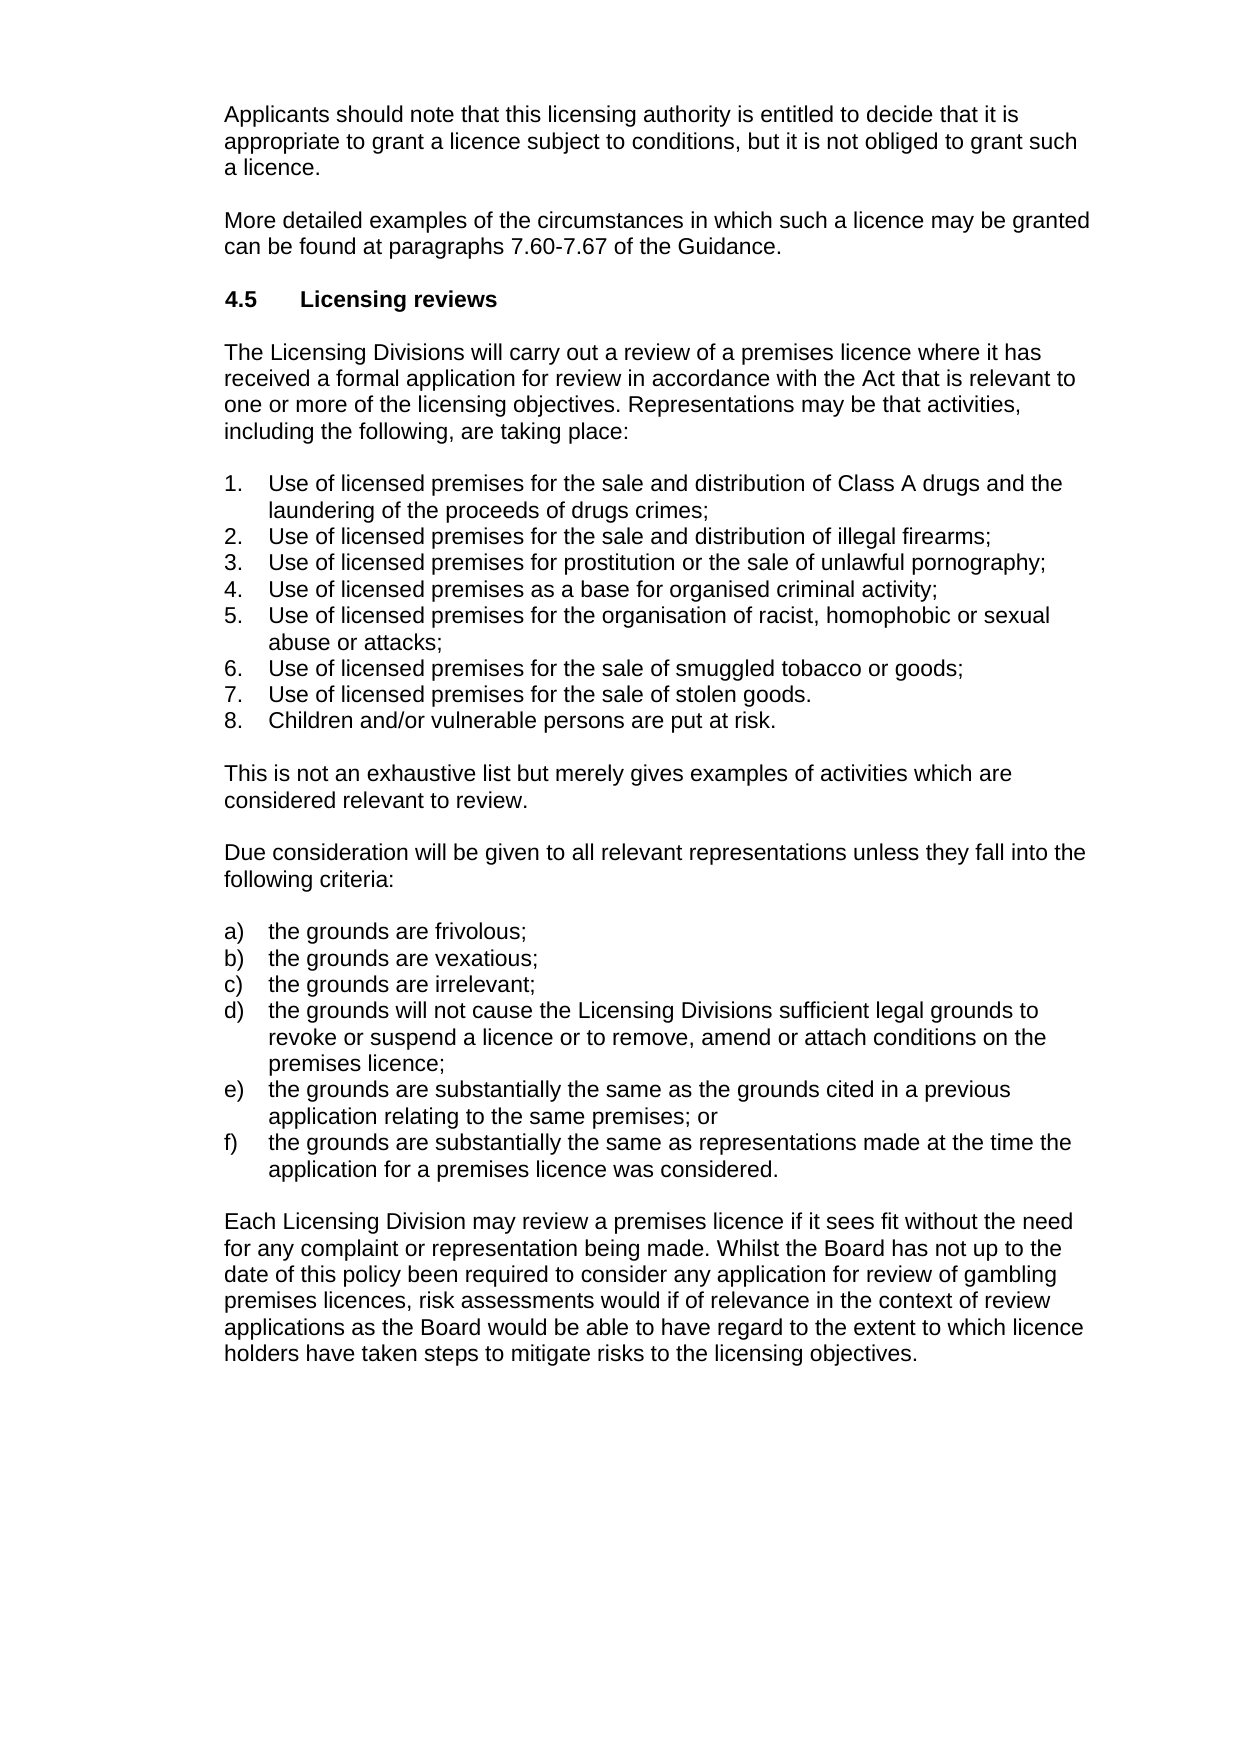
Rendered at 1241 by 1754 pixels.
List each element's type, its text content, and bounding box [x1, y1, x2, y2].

text This is not an exhaustive list but merely gives examples of activities which are considered relevant to review. [224, 760, 1090, 813]
text More detailed examples of the circumstances in which such a licence may be granted can be found at paragraphs 7.60-7.67 of the Guidance. [224, 207, 1090, 259]
list the grounds are vexatious; [224, 945, 1090, 971]
text Due consideration will be given to all relevant representations unless they fall into the following criteria: [224, 839, 1090, 892]
subtitle 4.5 Licensing reviews [225, 286, 1172, 312]
list Children and/or vulnerable persons are put at risk. [224, 707, 1090, 734]
list Use of licensed premises for the sale and distribution of Class A drugs and the laundering of the proceeds of drugs crimes; [224, 470, 1090, 523]
list Use of licensed premises for the sale of stolen goods. [224, 681, 1090, 707]
list the grounds are substantially the same as the grounds cited in a previous application relating to the same premises; or [224, 1076, 1090, 1129]
list the grounds will not cause the Licensing Divisions sufficient legal grounds to revoke or suspend a licence or to remove, amend or attach conditions on the premises licence; [224, 997, 1090, 1076]
list Use of licensed premises for prostitution or the sale of unlawful pornography; [224, 549, 1090, 576]
list Use of licensed premises for the organisation of racist, homophobic or sexual abuse or attacks; [224, 602, 1090, 655]
text Applicants should note that this licensing authority is entitled to decide that it is appropriate to grant a licence subject to conditions, but it is not obliged to grant such a licence. [224, 101, 1090, 180]
list the grounds are frivolous; [224, 918, 1090, 945]
list the grounds are substantially the same as representations made at the time the application for a premises licence was considered. [224, 1129, 1090, 1182]
text The Licensing Divisions will carry out a review of a premises licence where it has received a formal application for review in accordance with the Act that is relevant to one or more of the licensing objectives. Representations may be that activities, including the following, are taking place: [150, 338, 1090, 444]
list the grounds are irrelevant; [224, 971, 1090, 997]
text Each Licensing Division may review a premises licence if it sees fit without the need for any complaint or representation being made. Whilst the Board has not up to the date of this policy been required to consider any application for review of gambling premises licences, risk assessments would if of relevance in the context of review applications as the Board would be able to have regard to the extent to which licence holders have taken steps to mitigate risks to the licensing objectives. [224, 1208, 1090, 1366]
list Use of licensed premises for the sale of smuggled tobacco or goods; [224, 655, 1090, 681]
list Use of licensed premises for the sale and distribution of illegal firearms; [224, 523, 1090, 549]
list Use of licensed premises as a base for organised criminal activity; [224, 576, 1090, 602]
